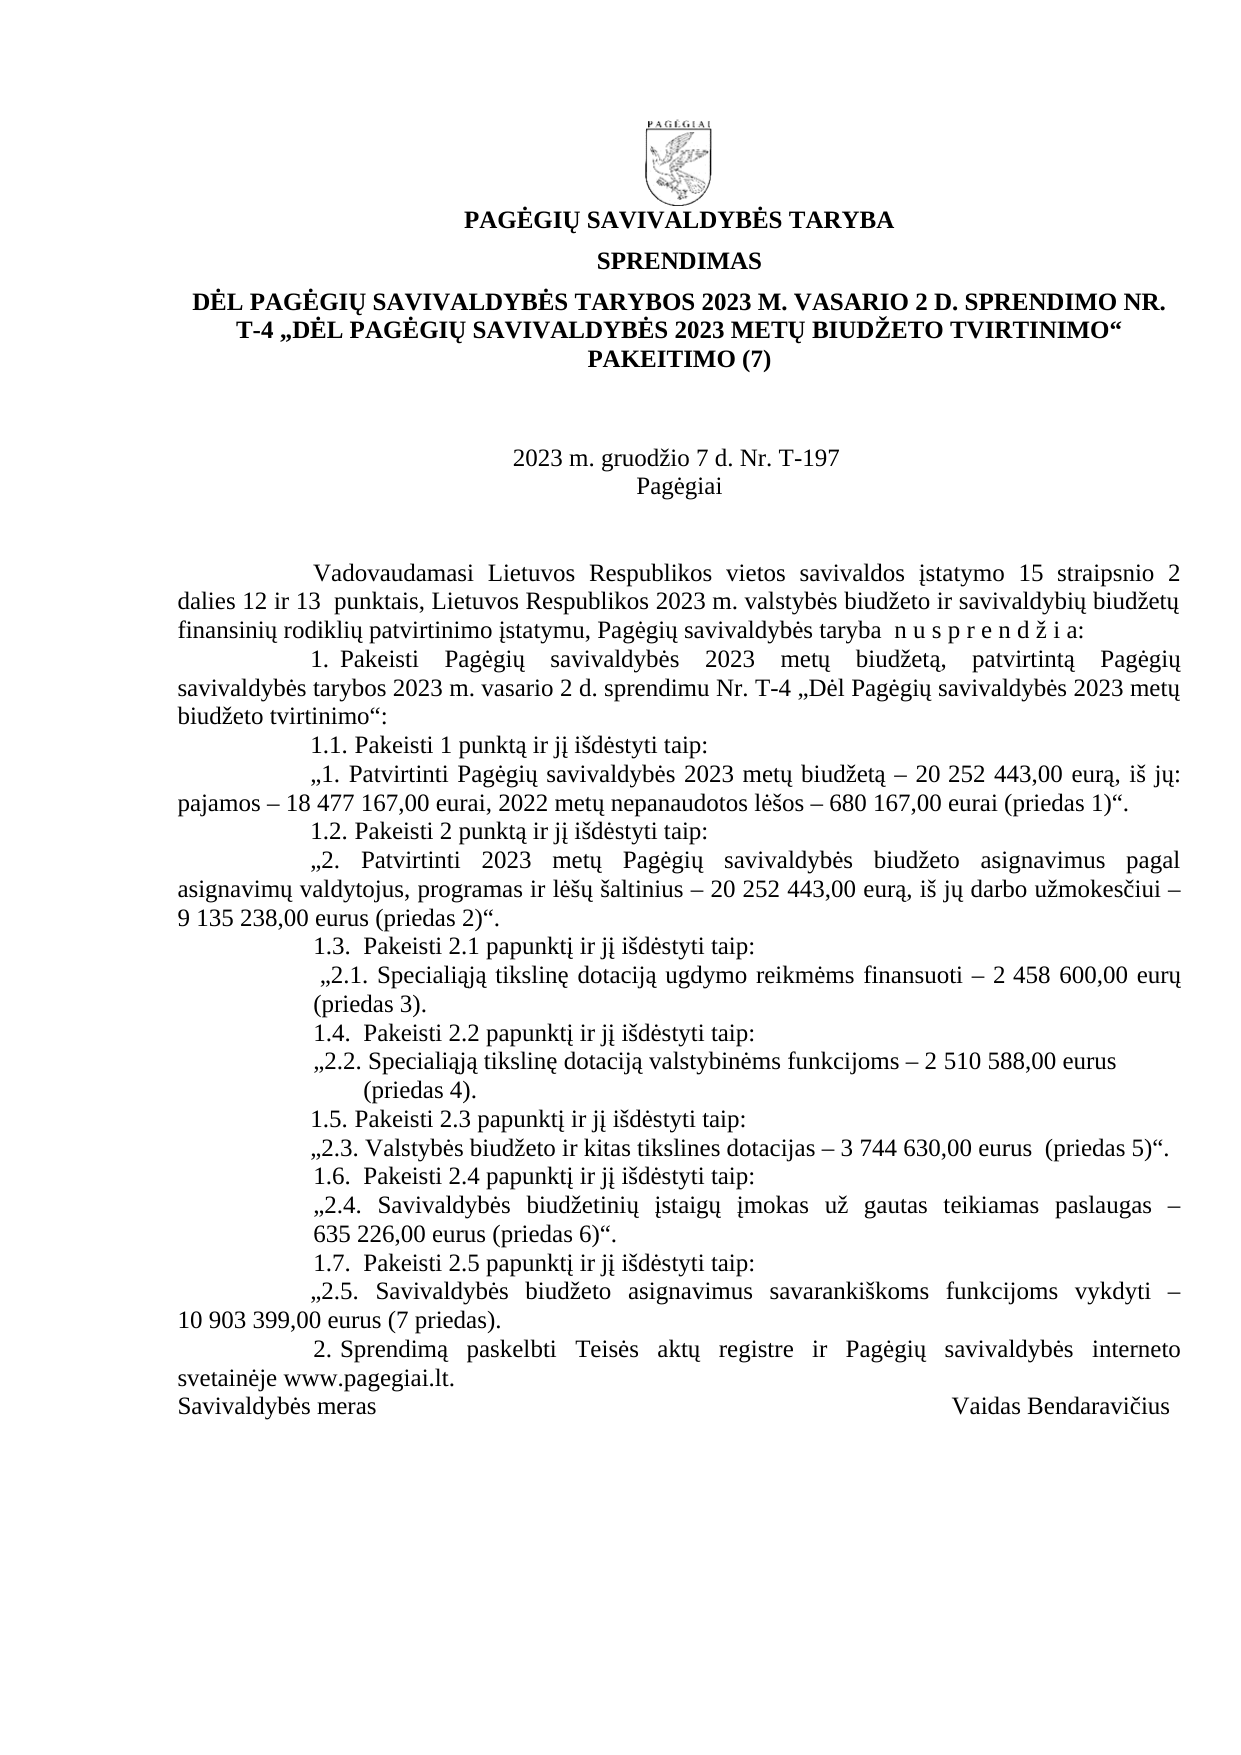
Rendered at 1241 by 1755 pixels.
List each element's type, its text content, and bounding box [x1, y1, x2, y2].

text „2.3. Valstybės biudžeto ir kitas tikslines dotacijas – 3 744 630,00 eurus (priedas 5)“. [310, 1133, 1181, 1161]
text Vadovaudamasi Lietuvos Respublikos vietos savivaldos įstatymo 15 straipsnio 2 dalies 12 ir 13 punktais, Lietuvos Respublikos 2023 m. valstybės biudžeto ir savivaldybių biudžetų finansinių rodiklių patvirtinimo įstatymu, Pagėgių savivaldybės taryba n u s p r e n d ž i a: [177, 558, 1181, 644]
subtitle Pagėgių savivaldybės taryba [177, 205, 1181, 234]
text 1.6. Pakeisti 2.4 papunktį ir jį išdėstyti taip: [313, 1161, 1181, 1190]
text 1.4. Pakeisti 2.2 papunktį ir jį išdėstyti taip: [313, 1018, 1181, 1046]
text „2.4. Savivaldybės biudžetinių įstaigų įmokas už gautas teikiamas paslaugas – 635 226,00 eurus (priedas 6)“. [313, 1190, 1181, 1248]
text Pagėgiai [177, 471, 1181, 500]
text 1.5. Pakeisti 2.3 papunktį ir jį išdėstyti taip: [310, 1104, 1181, 1133]
text „1. Patvirtinti Pagėgių savivaldybės 2023 metų biudžetą – 20 252 443,00 eurą, iš jų: pajamos – 18 477 167,00 eurai, 2022 metų nepanaudotos lėšos – 680 167,00 eurai (priedas 1)“. [177, 759, 1181, 816]
text „2.2. Specialiąją tikslinę dotaciją valstybinėms funkcijoms – 2 510 588,00 eurus (priedas 4). [313, 1046, 1181, 1104]
text 1. Pakeisti Pagėgių savivaldybės 2023 metų biudžetą, patvirtintą Pagėgių savivaldybės tarybos 2023 m. vasario 2 d. sprendimu Nr. T-4 „Dėl Pagėgių savivaldybės 2023 metų biudžeto tvirtinimo“: [177, 644, 1181, 730]
text 1.7. Pakeisti 2.5 papunktį ir jį išdėstyti taip: [313, 1248, 1181, 1276]
subtitle 2023 m. gruodžio 7 d. Nr. T-197 [177, 443, 1181, 471]
text 1.3. Pakeisti 2.1 papunktį ir jį išdėstyti taip: [313, 931, 1181, 960]
text „2.1. Specialiąją tikslinę dotaciją ugdymo reikmėms finansuoti – 2 458 600,00 eurų (priedas 3). [313, 960, 1181, 1018]
text dėl pagėgių savivaldybės tarybos 2023 m. vasario 2 d. sprendimo Nr. T-4 „Dėl Pagėgių savivaldybės 2023 metų biudžeto tvirtinimo“ pakeitimo (7) [177, 287, 1181, 373]
text 2. Sprendimą paskelbti Teisės aktų registre ir Pagėgių savivaldybės interneto svetainėje www.pagegiai.lt. [177, 1334, 1181, 1391]
text sprendimas [177, 246, 1181, 275]
text 1.1. Pakeisti 1 punktą ir jį išdėstyti taip: [177, 730, 1181, 759]
text „2.5. Savivaldybės biudžeto asignavimus savarankiškoms funkcijoms vykdyti – 10 903 399,00 eurus (7 priedas). [177, 1276, 1181, 1334]
text Savivaldybės meras Vaidas Bendaravičius [177, 1391, 1181, 1420]
text „2. Patvirtinti 2023 metų Pagėgių savivaldybės biudžeto asignavimus pagal asignavimų valdytojus, programas ir lėšų šaltinius – 20 252 443,00 eurą, iš jų darbo užmokesčiui – 9 135 238,00 eurus (priedas 2)“. [177, 845, 1181, 931]
text 1.2. Pakeisti 2 punktą ir jį išdėstyti taip: [177, 816, 1181, 845]
